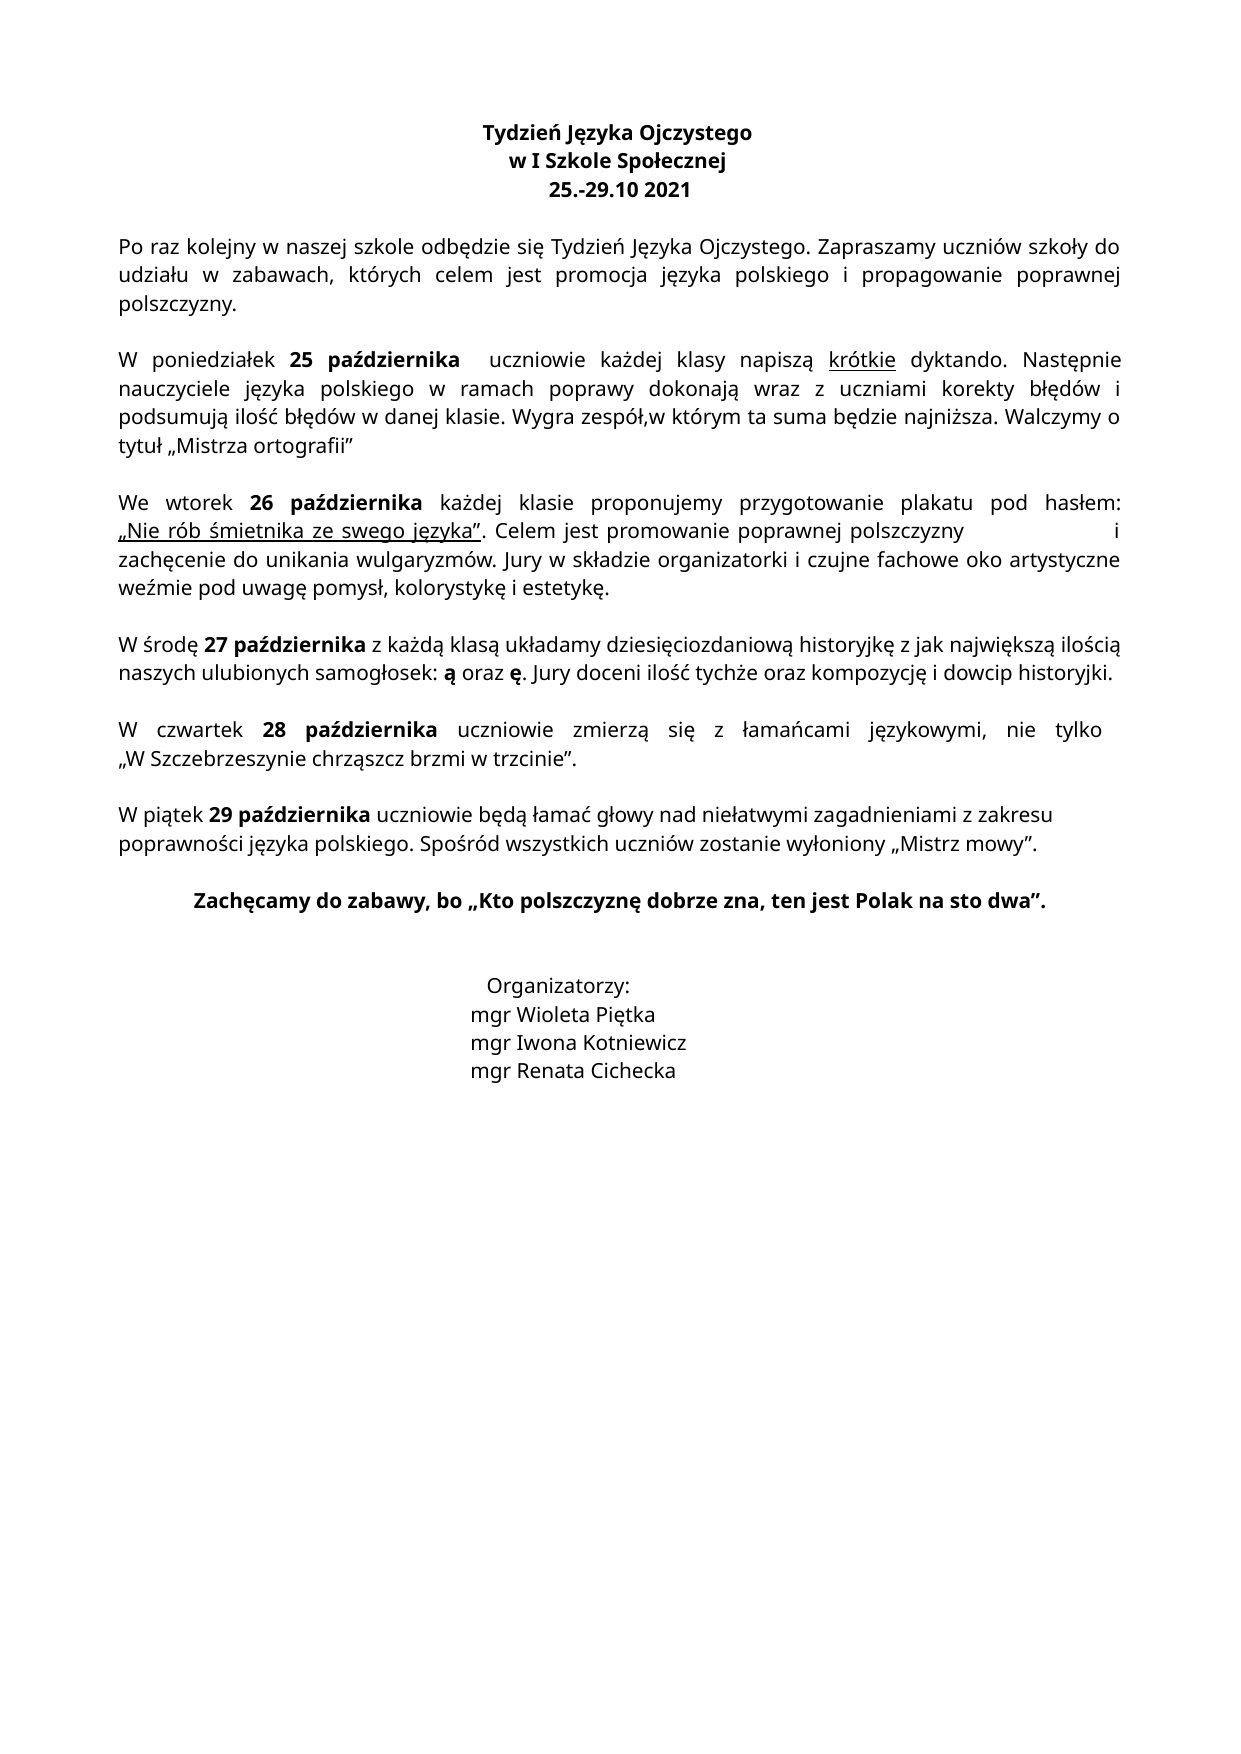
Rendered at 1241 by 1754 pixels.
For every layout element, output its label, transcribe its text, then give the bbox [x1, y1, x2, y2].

text W czwartek 28 października uczniowie zmierzą się z łamańcami językowymi, nie tylko „W Szczebrzeszynie chrząszcz brzmi w trzcinie”. [118, 715, 1122, 772]
text Organizatorzy: [118, 971, 1122, 1000]
text 25.-29.10 2021 [118, 175, 1122, 203]
text w I Szkole Społecznej [118, 147, 1122, 175]
text Zachęcamy do zabawy, bo „Kto polszczyznę dobrze zna, ten jest Polak na sto dwa”. [118, 886, 1122, 914]
text mgr Wioleta Piętka [118, 1000, 1122, 1028]
text W piątek 29 października uczniowie będą łamać głowy nad niełatwymi zagadnieniami z zakresu poprawności języka polskiego. Spośród wszystkich uczniów zostanie wyłoniony „Mistrz mowy”. [118, 801, 1122, 857]
text Po raz kolejny w naszej szkole odbędzie się Tydzień Języka Ojczystego. Zapraszamy uczniów szkoły do udziału w zabawach, których celem jest promocja języka polskiego i propagowanie poprawnej polszczyzny. [118, 232, 1122, 317]
text W środę 27 października z każdą klasą układamy dziesięciozdaniową historyjkę z jak największą ilością naszych ulubionych samogłosek: ą oraz ę. Jury doceni ilość tychże oraz kompozycję i dowcip historyjki. [118, 630, 1122, 687]
text mgr Iwona Kotniewicz [118, 1028, 1122, 1057]
text Tydzień Języka Ojczystego [118, 118, 1122, 147]
text mgr Renata Cichecka [118, 1057, 1122, 1085]
text We wtorek 26 października każdej klasie proponujemy przygotowanie plakatu pod hasłem: „Nie rób śmietnika ze swego języka”. Celem jest promowanie poprawnej polszczyzny i zachęcenie do unikania wulgaryzmów. Jury w składzie organizatorki i czujne fachowe oko artystyczne weźmie pod uwagę pomysł, kolorystykę i estetykę. [118, 488, 1122, 602]
text W poniedziałek 25 października uczniowie każdej klasy napiszą krótkie dyktando. Następnie nauczyciele języka polskiego w ramach poprawy dokonają wraz z uczniami korekty błędów i podsumują ilość błędów w danej klasie. Wygra zespół,w którym ta suma będzie najniższa. Walczymy o tytuł „Mistrza ortografii” [118, 346, 1122, 459]
